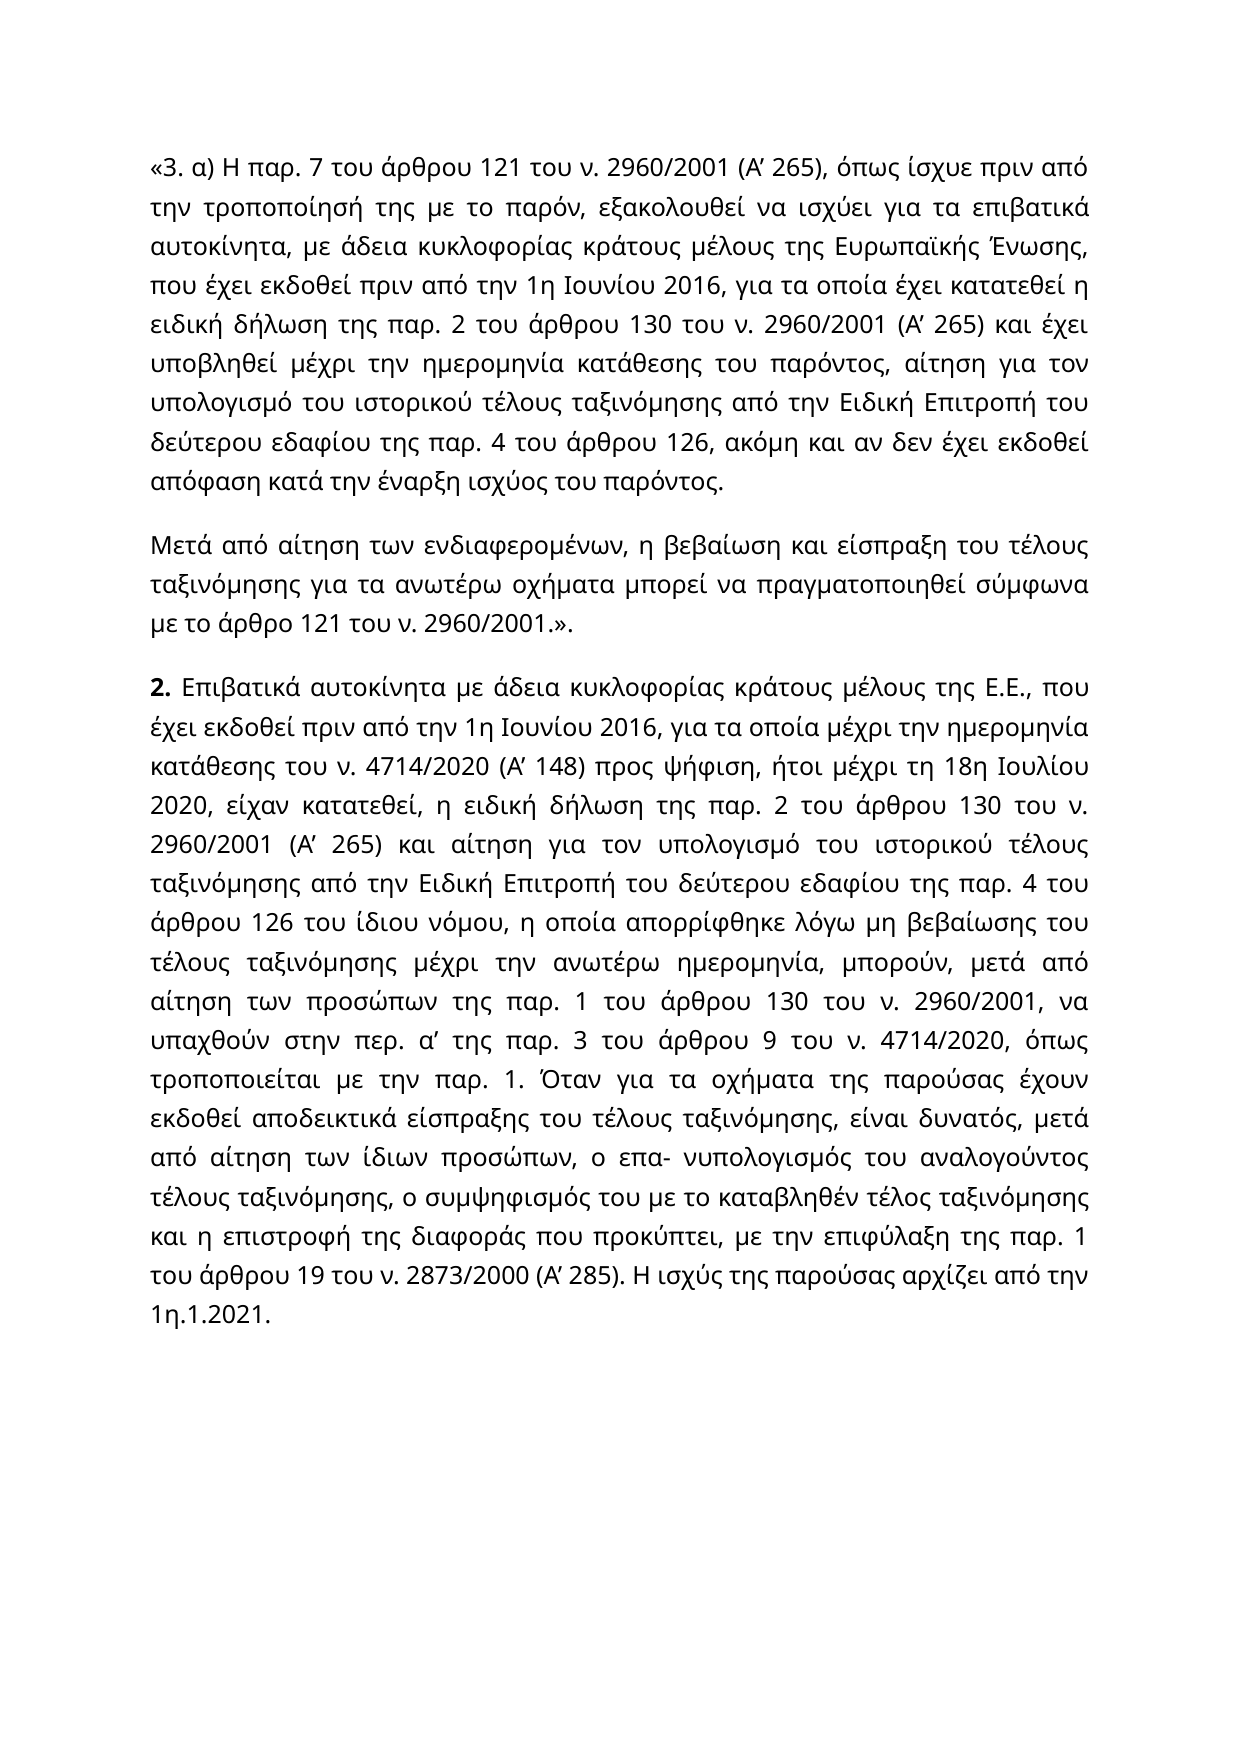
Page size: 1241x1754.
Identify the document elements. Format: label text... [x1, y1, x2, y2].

text Μετά από αίτηση των ενδιαφερομένων, η βεβαίωση και είσπραξη του τέλους ταξινόμησης για τα ανωτέρω οχήματα μπορεί να πραγματοποιηθεί σύμφωνα με το άρθρο 121 του ν. 2960/2001.». [150, 527, 1090, 640]
text «3. α) Η παρ. 7 του άρθρου 121 του ν. 2960/2001 (Α’ 265), όπως ίσχυε πριν από την τροποποίησή της με το παρόν, εξακολουθεί να ισχύει για τα επιβατικά αυτοκίνητα, με άδεια κυκλοφορίας κράτους μέλους της Ευρωπαϊκής Ένωσης, που έχει εκδοθεί πριν από την 1η Ιουνίου 2016, για τα οποία έχει κατατεθεί η ειδική δήλωση της παρ. 2 του άρθρου 130 του ν. 2960/2001 (Α’ 265) και έχει υποβληθεί μέχρι την ημερομηνία κατάθεσης του παρόντος, αίτηση για τον υπολογισμό του ιστορικού τέλους ταξινόμησης από την Ειδική Επιτροπή του δεύτερου εδαφίου της παρ. 4 του άρθρου 126, ακόμη και αν δεν έχει εκδοθεί απόφαση κατά την έναρξη ισχύος του παρόντος. [150, 150, 1090, 497]
text 2. Επιβατικά αυτοκίνητα με άδεια κυκλοφορίας κράτους μέλους της Ε.Ε., που έχει εκδοθεί πριν από την 1η Ιουνίου 2016, για τα οποία μέχρι την ημερομηνία κατάθεσης του ν. 4714/2020 (Α’ 148) προς ψήφιση, ήτοι μέχρι τη 18η Ιουλίου 2020, είχαν κατατεθεί, η ειδική δήλωση της παρ. 2 του άρθρου 130 του ν. 2960/2001 (Α’ 265) και αίτηση για τον υπολογισμό του ιστορικού τέλους ταξινόμησης από την Ειδική Επιτροπή του δεύτερου εδαφίου της παρ. 4 του άρθρου 126 του ίδιου νόμου, η οποία απορρίφθηκε λόγω μη βεβαίωσης του τέλους ταξινόμησης μέχρι την ανωτέρω ημερομηνία, μπορούν, μετά από αίτηση των προσώπων της παρ. 1 του άρθρου 130 του ν. 2960/2001, να υπαχθούν στην περ. α’ της παρ. 3 του άρθρου 9 του ν. 4714/2020, όπως τροποποιείται με την παρ. 1. Όταν για τα οχήματα της παρούσας έχουν εκδοθεί αποδεικτικά είσπραξης του τέλους ταξινόμησης, είναι δυνατός, μετά από αίτηση των ίδιων προσώπων, ο επα- νυπολογισμός του αναλογούντος τέλους ταξινόμησης, ο συμψηφισμός του με το καταβληθέν τέλος ταξινόμησης και η επιστροφή της διαφοράς που προκύπτει, με την επιφύλαξη της παρ. 1 του άρθρου 19 του ν. 2873/2000 (Α’ 285). Η ισχύς της παρούσας αρχίζει από την 1η.1.2021. [150, 670, 1090, 1331]
